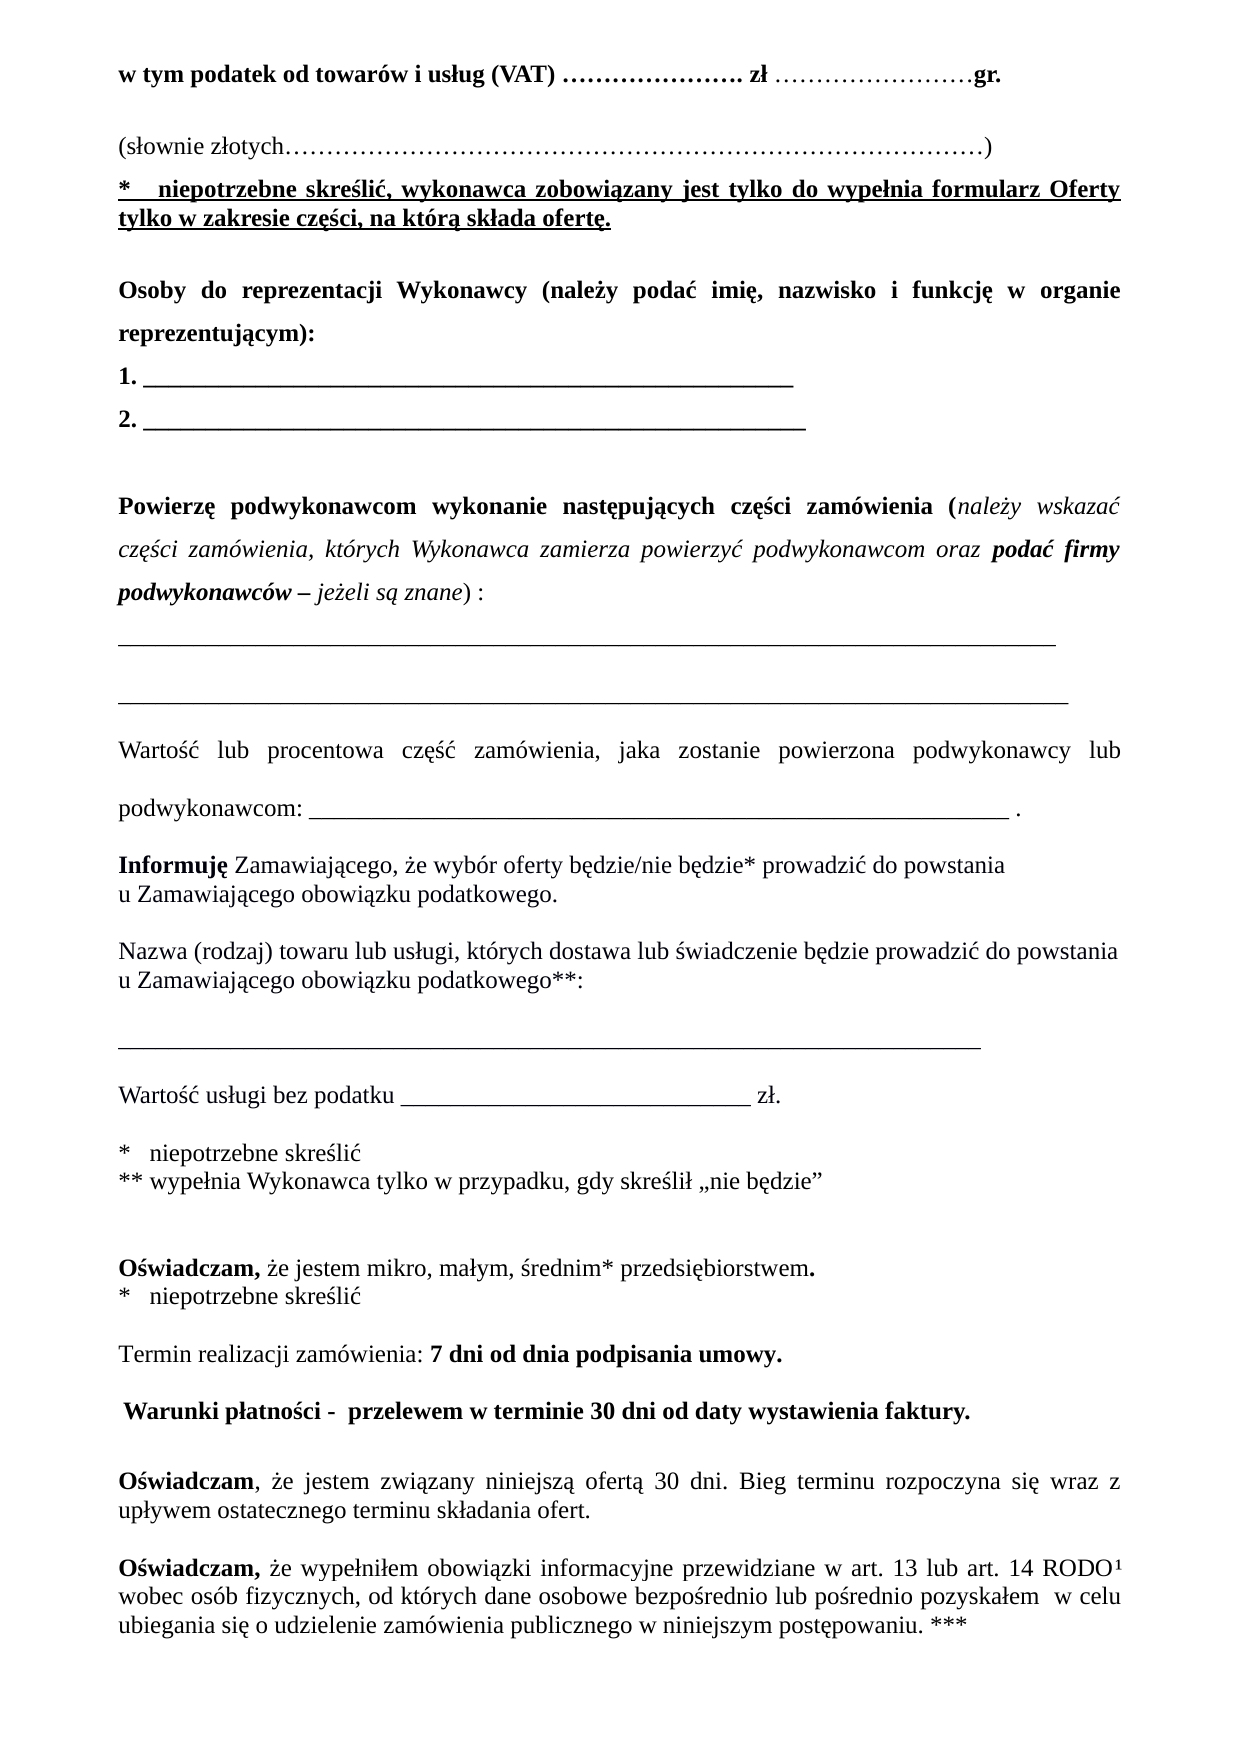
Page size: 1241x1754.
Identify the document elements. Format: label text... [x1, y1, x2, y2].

text Oświadczam, że jestem związany niniejszą ofertą 30 dni. Bieg terminu rozpoczyna się wraz z upływem ostatecznego terminu składania ofert. [118, 1466, 1122, 1524]
text _____________________________________________________________________ [118, 1023, 1122, 1051]
text Osoby do reprezentacji Wykonawcy (należy podać imię, nazwisko i funkcję w organie reprezentującym): [118, 275, 1122, 347]
text * niepotrzebne skreślić, wykonawca zobowiązany jest tylko do wypełnia formularz Oferty tylko w zakresie części, na którą składa ofertę. [118, 174, 1122, 232]
text Wartość lub procentowa część zamówienia, jaka zostanie powierzona podwykonawcy lub podwykonawcom: ________________________________________________________ . [118, 735, 1122, 821]
text w tym podatek od towarów i usług (VAT) …………………. zł ……………………gr. [118, 59, 1122, 88]
text * niepotrzebne skreślić [118, 1138, 1122, 1166]
text ____________________________________________________________________________ [118, 678, 1122, 706]
text 1. ____________________________________________________ [118, 361, 1122, 390]
text Warunki płatności - przelewem w terminie 30 dni od daty wystawienia faktury. [123, 1396, 1122, 1425]
text Wartość usługi bez podatku ____________________________ zł. [118, 1080, 1122, 1109]
text 2. _____________________________________________________ [118, 404, 1122, 433]
text * niepotrzebne skreślić [118, 1281, 1122, 1310]
text u Zamawiającego obowiązku podatkowego. [118, 879, 1122, 908]
text (słownie złotych…………………………………………………………………………) [118, 131, 1122, 160]
text Informuję Zamawiającego, że wybór oferty będzie/nie będzie* prowadzić do powstania [118, 850, 1122, 879]
text ** wypełnia Wykonawca tylko w przypadku, gdy skreślił „nie będzie” [118, 1166, 1122, 1195]
text Oświadczam, że wypełniłem obowiązki informacyjne przewidziane w art. 13 lub art. 14 RODO¹ wobec osób fizycznych, od których dane osobowe bezpośrednio lub pośrednio pozyskałem w celu ubiegania się o udzielenie zamówienia publicznego w niniejszym postępowaniu. *** [118, 1553, 1122, 1639]
text Termin realizacji zamówienia: 7 dni od dnia podpisania umowy. [118, 1339, 1122, 1368]
text ___________________________________________________________________________ [118, 620, 1122, 649]
text Powierzę podwykonawcom wykonanie następujących części zamówienia (należy wskazać części zamówienia, których Wykonawca zamierza powierzyć podwykonawcom oraz podać firmy podwykonawców – jeżeli są znane) : [118, 491, 1122, 606]
text Nazwa (rodzaj) towaru lub usługi, których dostawa lub świadczenie będzie prowadzić do powstania u Zamawiającego obowiązku podatkowego**: [118, 936, 1122, 994]
text Oświadczam, że jestem mikro, małym, średnim* przedsiębiorstwem. [118, 1253, 1122, 1281]
